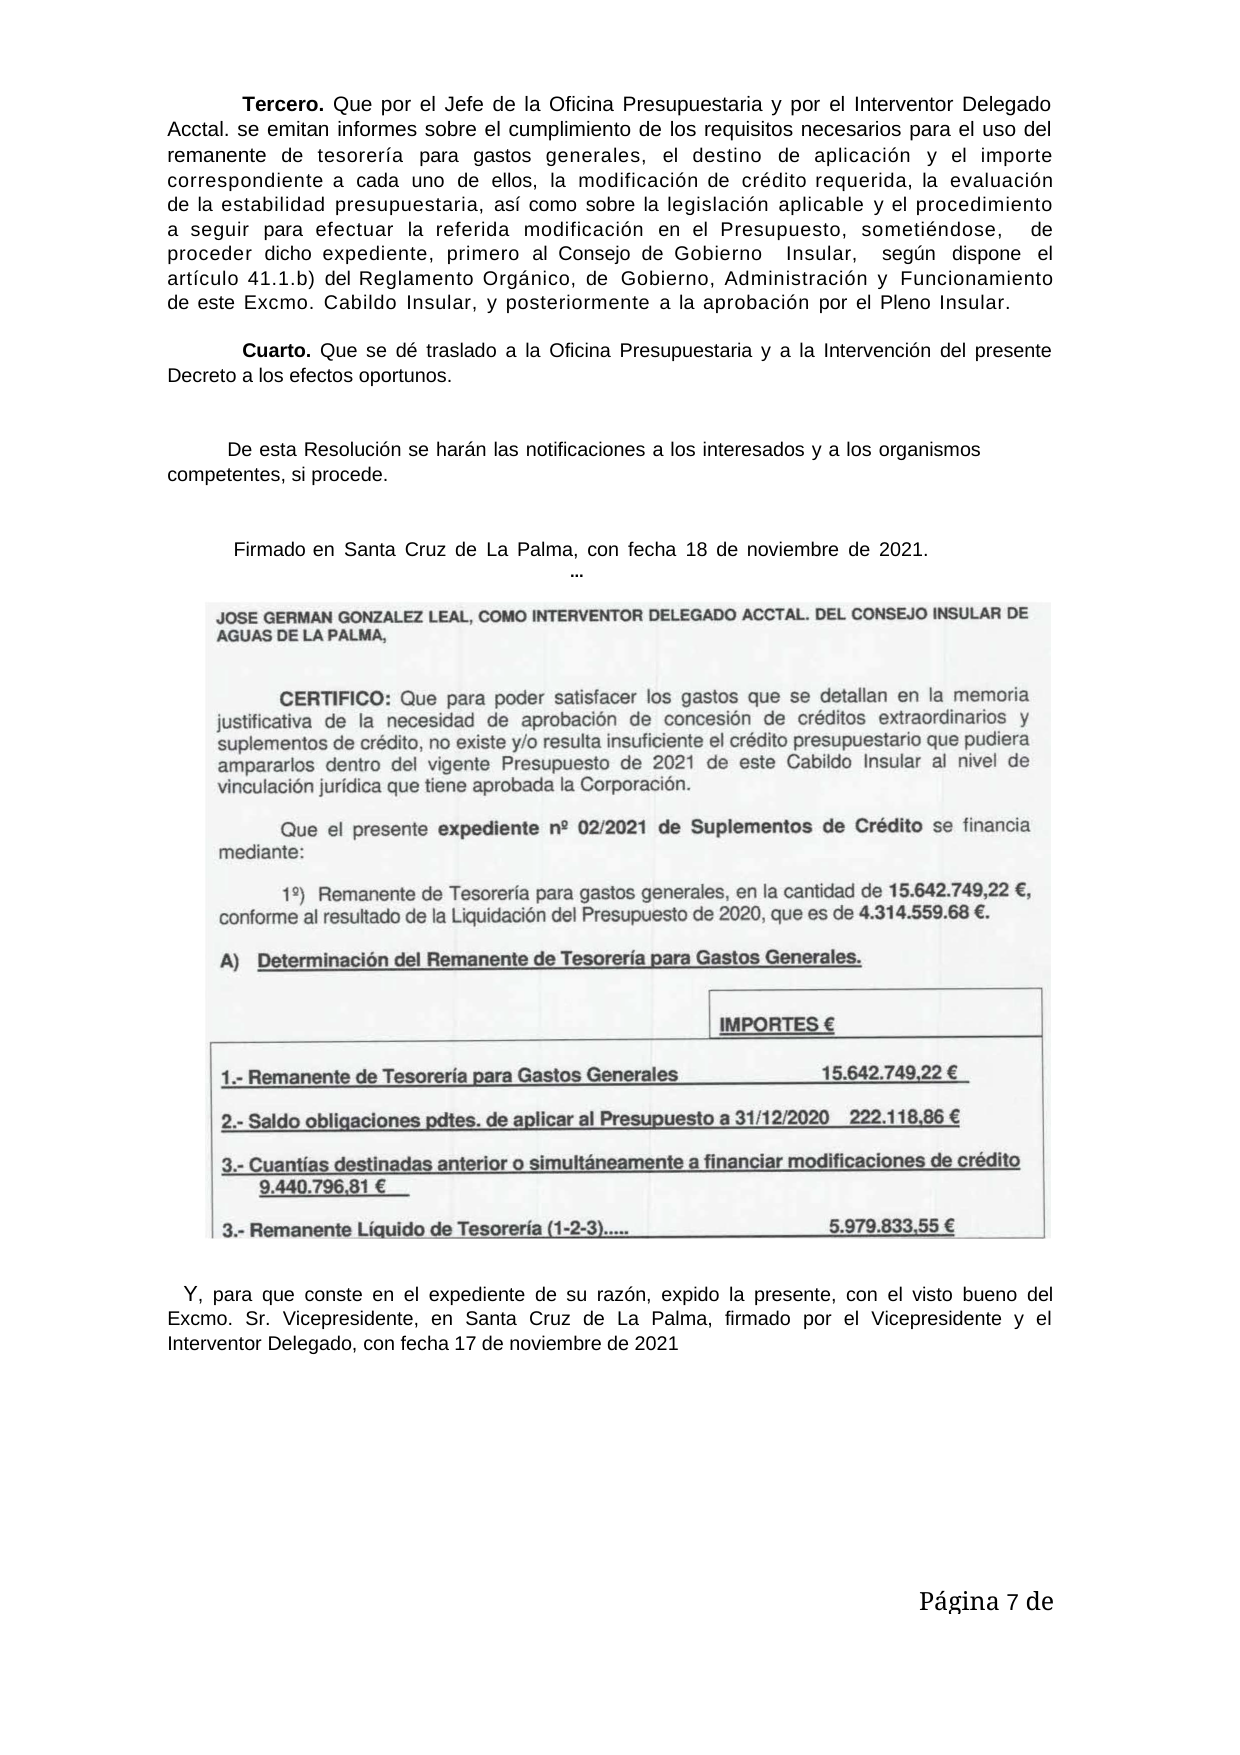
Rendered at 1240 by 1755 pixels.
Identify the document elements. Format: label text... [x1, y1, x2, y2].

text Tercero. Que por el Jefe de la Oficina Presupuestaria y por el Interventor Delegado Acctal. se emitan informes sobre el cumplimiento de los requisitos necesarios para el uso del remanente de tesorería para gastos generales, el destino de aplicación y el importe correspondiente a cada uno de ellos, la modificación de crédito requerida, la evaluación de la estabilidad presupuestaria, así como sobre la legislación aplicable y el procedimiento a seguir para efectuar la referida modificación en el Presupuesto, sometiéndose, de proceder dicho expediente, primero al Consejo de Gobierno Insular, según dispone el artículo 41.1.b) del Reglamento Orgánico, de Gobierno, Administración y Funcionamiento de este Excmo. Cabildo Insular, y posteriormente a la aprobación por el Pleno Insular. [167, 91, 1053, 314]
text Y, para que conste en el expediente de su razón, expido la presente, con el visto bueno del Excmo. Sr. Vicepresidente, en Santa Cruz de La Palma, firmado por el Vicepresidente y el Interventor Delegado, con fecha 17 de noviembre de 2021 [167, 1281, 1053, 1354]
text Firmado en Santa Cruz de La Palma, con fecha 18 de noviembre de 2021. [231, 538, 931, 561]
text Cuarto. Que se dé traslado a la Oficina Presupuestaria y a la Intervención del presente Decreto a los efectos oportunos. [167, 339, 1053, 386]
text De esta Resolución se harán las notificaciones a los interesados y a los organismos competentes, si procede. [167, 438, 1057, 486]
text ... [223, 562, 931, 581]
